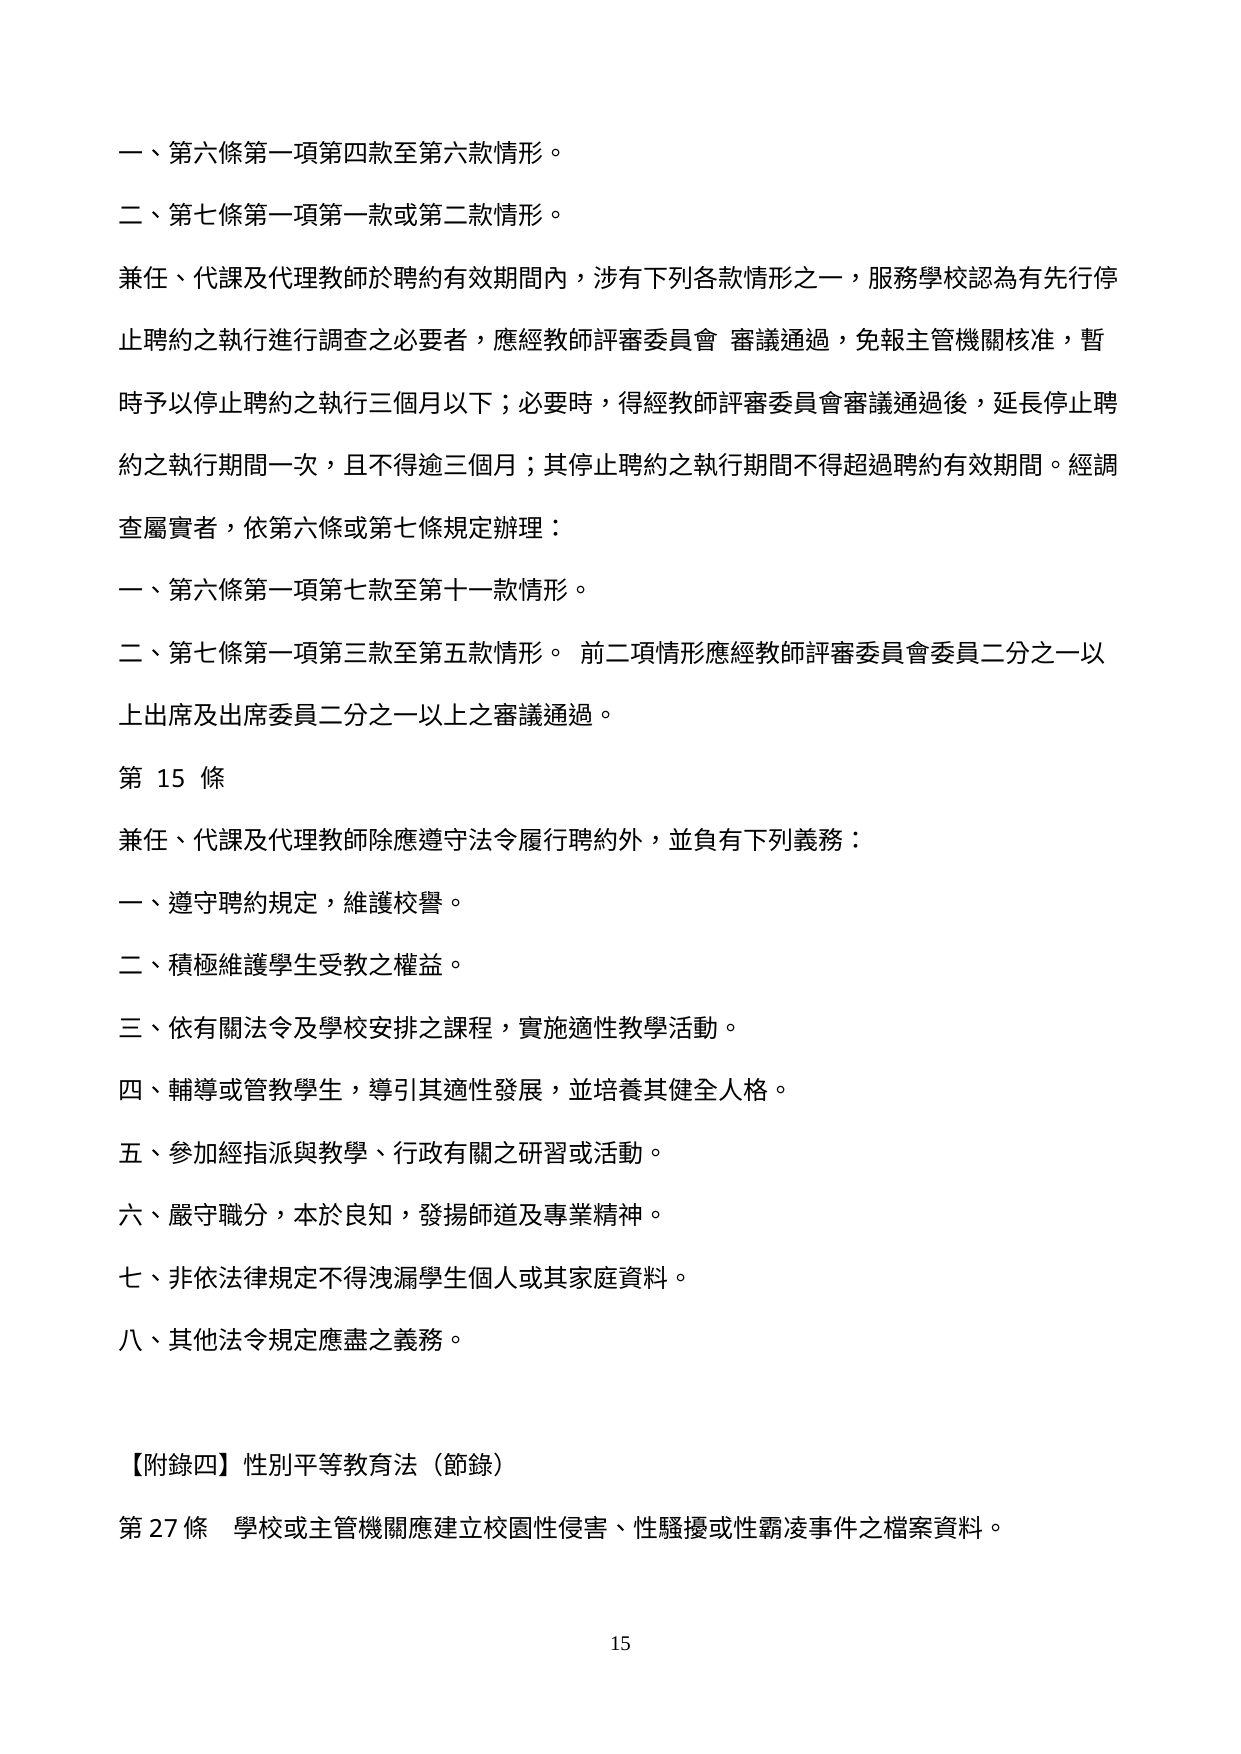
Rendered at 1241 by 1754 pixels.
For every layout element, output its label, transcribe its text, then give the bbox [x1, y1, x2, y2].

text 七、非依法律規定不得洩漏學生個人或其家庭資料。 [118, 1235, 1122, 1297]
text 【附錄四】性別平等教育法（節錄） [118, 1422, 1122, 1485]
text 三、依有關法令及學校安排之課程，實施適性教學活動。 [118, 985, 1122, 1047]
text 二、第七條第一項第一款或第二款情形。 [118, 172, 1122, 235]
text 六、嚴守職分，本於良知，發揚師道及專業精神。 [118, 1172, 1122, 1235]
text 八、其他法令規定應盡之義務。 [118, 1297, 1122, 1360]
text 一、第六條第一項第七款至第十一款情形。 [118, 547, 1122, 610]
text 兼任、代課及代理教師於聘約有效期間內，涉有下列各款情形之一，服務學校認為有先行停止聘約之執行進行調查之必要者，應經教師評審委員會 審議通過，免報主管機關核准，暫時予以停止聘約之執行三個月以下；必要時，得經教師評審委員會審議通過後，延長停止聘約之執行期間一次，且不得逾三個月；其停止聘約之執行期間不得超過聘約有效期間。經調查屬實者，依第六條或第七條規定辦理： [118, 235, 1122, 547]
text 兼任、代課及代理教師除應遵守法令履行聘約外，並負有下列義務： [118, 797, 1122, 860]
text 一、遵守聘約規定，維護校譽。 [118, 860, 1122, 922]
text 第 15 條 [118, 735, 1122, 797]
text 五、參加經指派與教學、行政有關之研習或活動。 [118, 1110, 1122, 1172]
text 二、積極維護學生受教之權益。 [118, 922, 1122, 985]
text 第27條 學校或主管機關應建立校園性侵害、性騷擾或性霸凌事件之檔案資料。 [118, 1485, 1122, 1547]
text 二、第七條第一項第三款至第五款情形。 前二項情形應經教師評審委員會委員二分之一以上出席及出席委員二分之一以上之審議通過。 [118, 610, 1122, 735]
text 一、第六條第一項第四款至第六款情形。 [118, 110, 1122, 172]
text 四、輔導或管教學生，導引其適性發展，並培養其健全人格。 [118, 1047, 1122, 1110]
